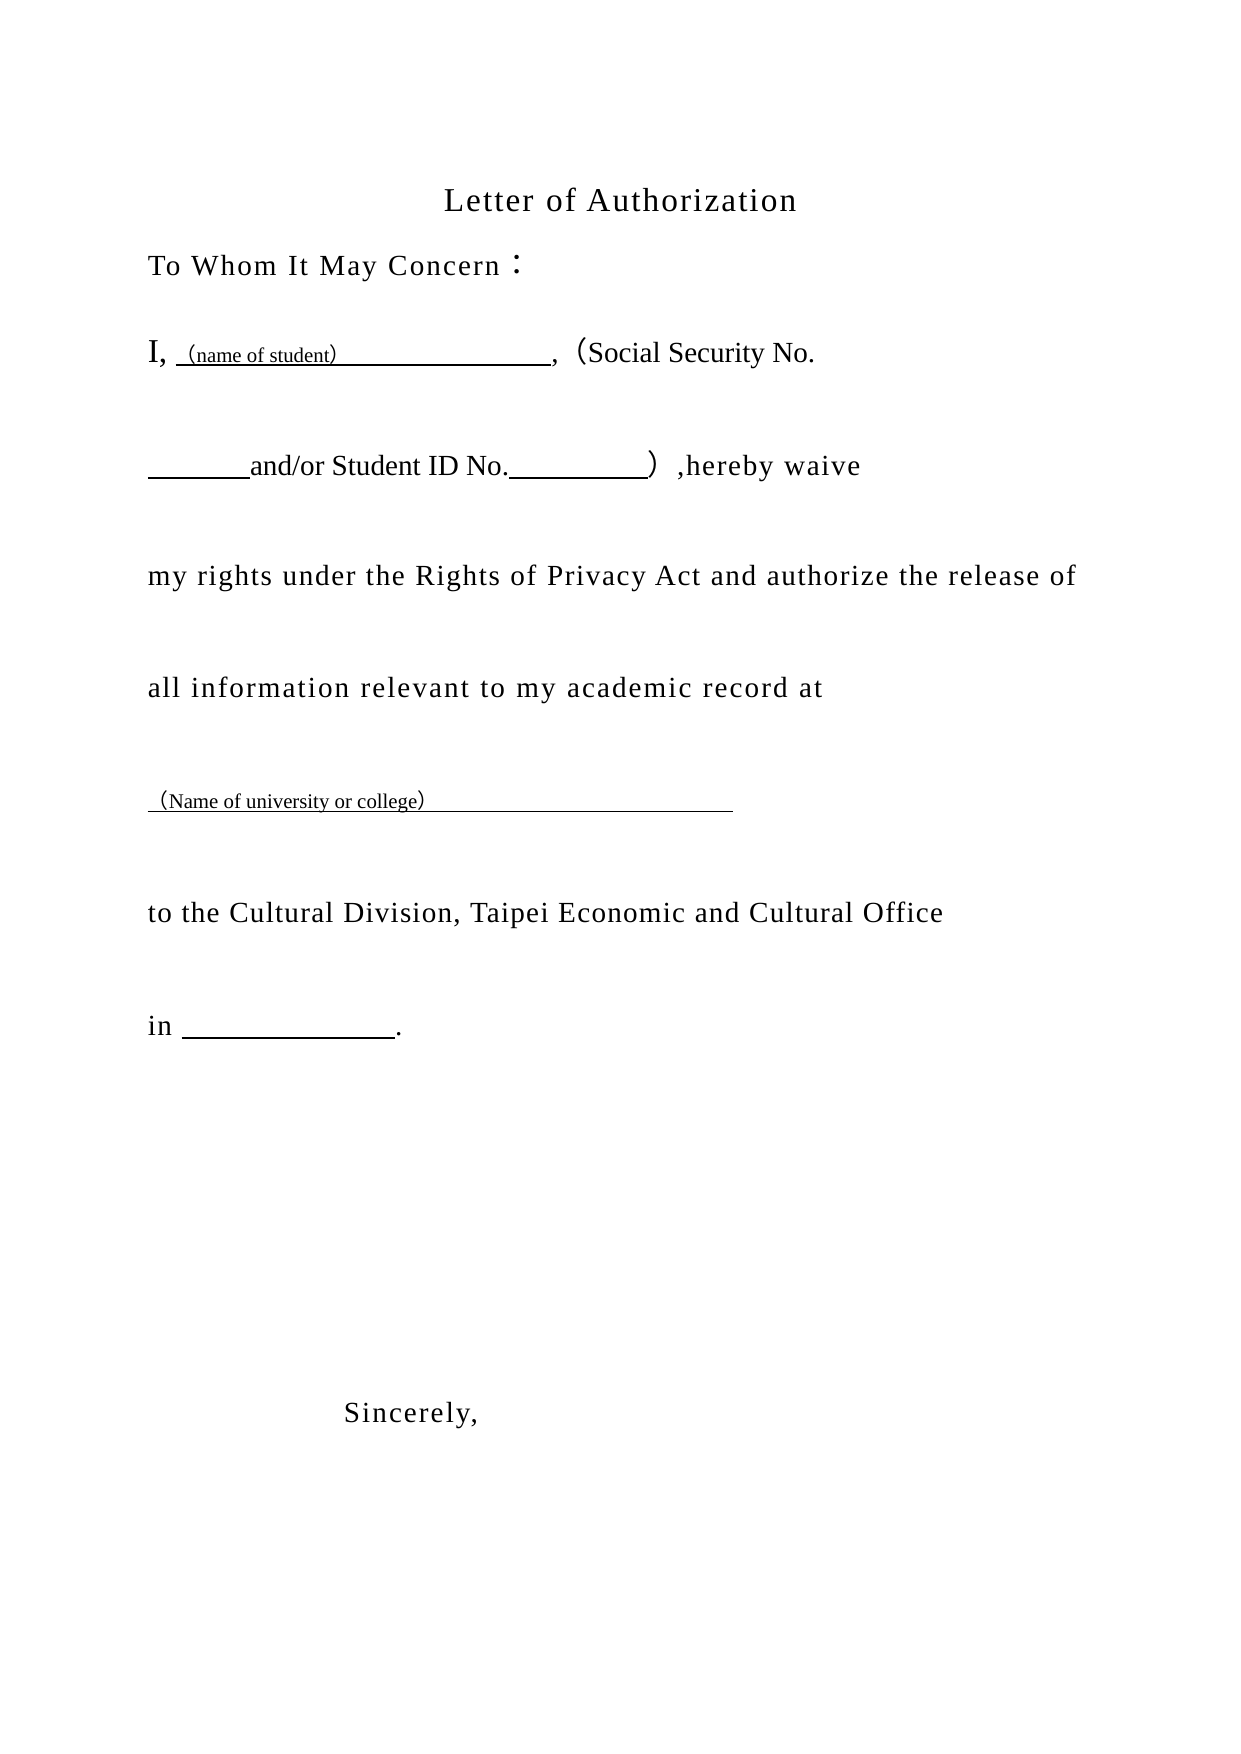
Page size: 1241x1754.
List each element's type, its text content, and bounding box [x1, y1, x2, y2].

text To Whom It May Concern： [148, 221, 1092, 283]
text all information relevant to my academic record at [148, 646, 1092, 708]
subtitle Letter of Authorization [148, 158, 1092, 221]
text I, （name of student） ,（Social Security No. [148, 308, 1092, 371]
text my rights under the Rights of Privacy Act and authorize the release of [148, 533, 1092, 596]
text and/or Student ID No. ）,hereby waive [148, 421, 1092, 483]
text in . [148, 983, 1092, 1046]
text to the Cultural Division, Taipei Economic and Cultural Office [148, 871, 1092, 933]
text （Name of university or college） [148, 758, 1092, 821]
text Sincerely, [148, 1371, 1092, 1433]
